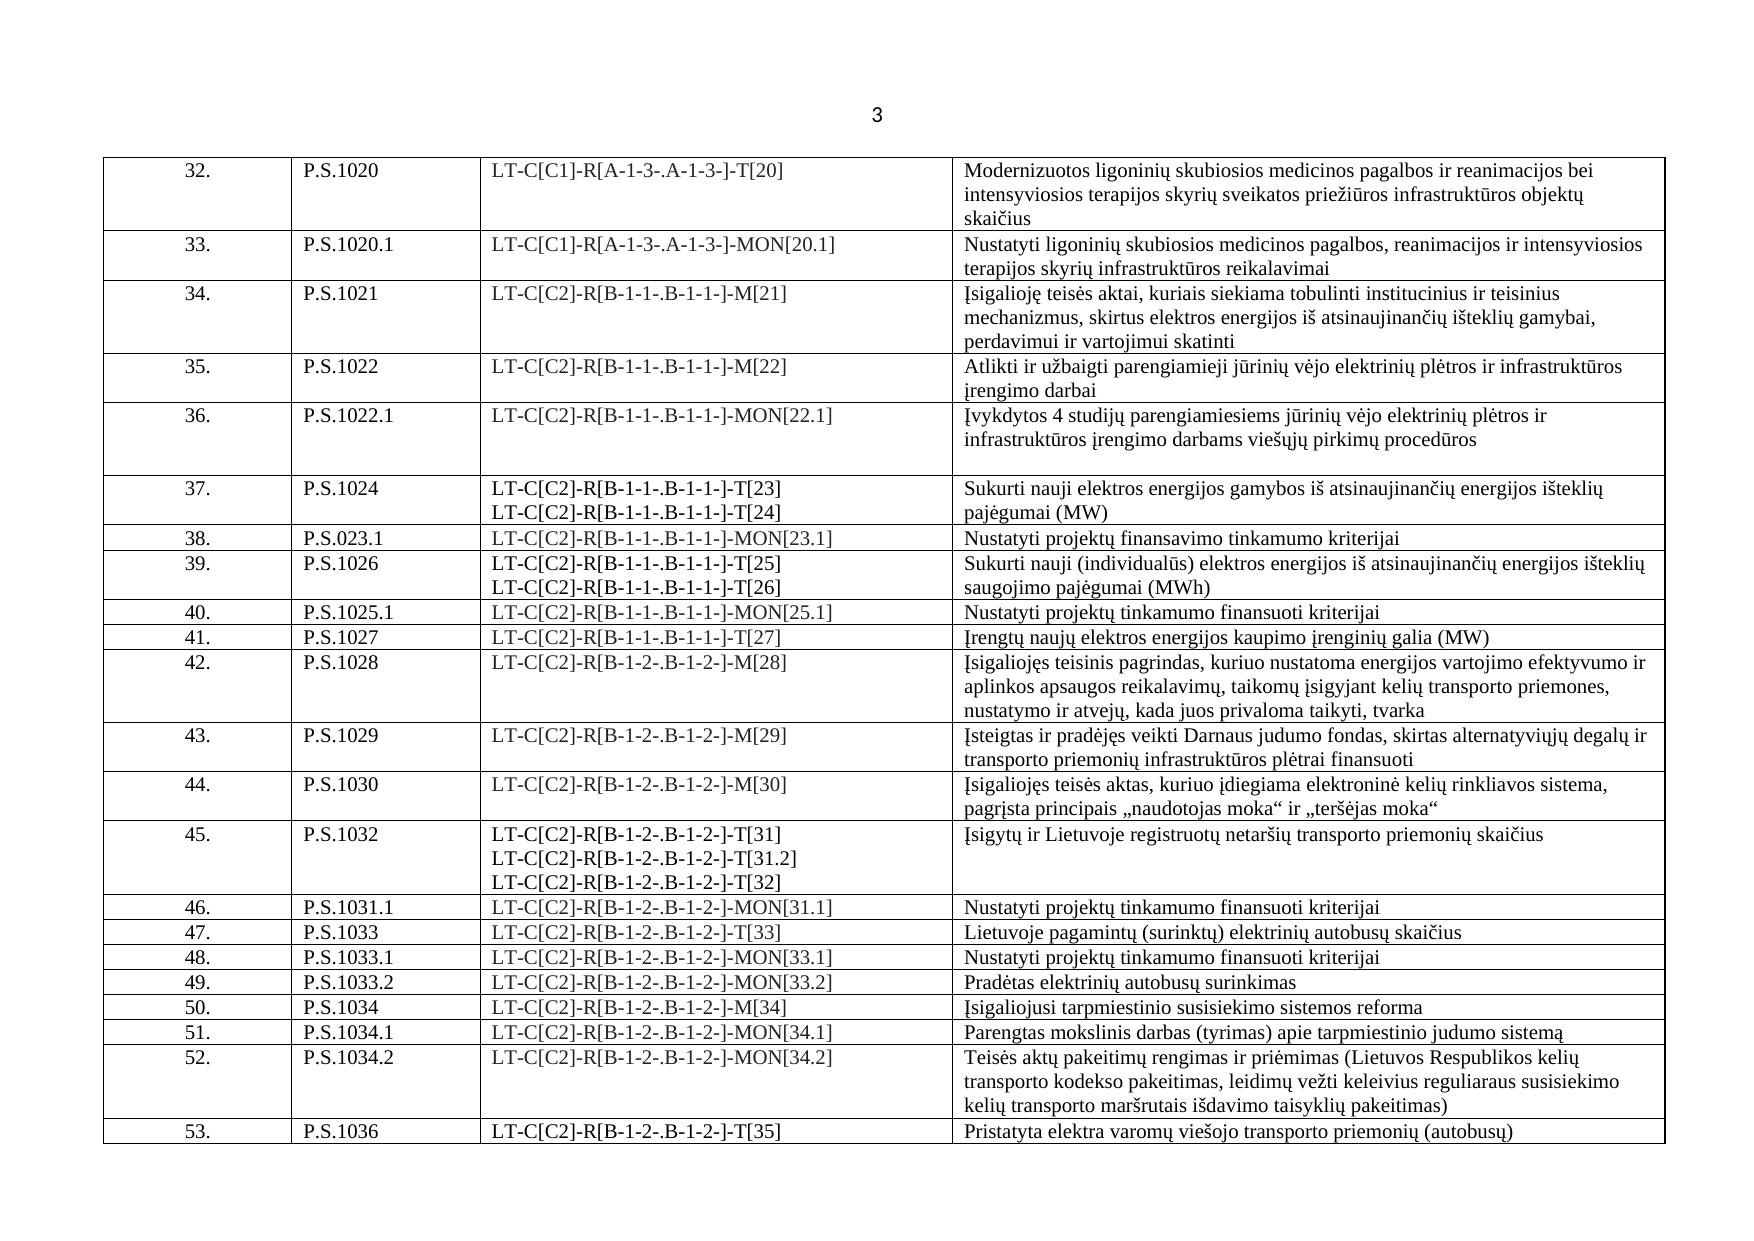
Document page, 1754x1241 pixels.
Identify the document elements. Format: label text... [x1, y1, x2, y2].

table_cell P.S.1026 [292, 551, 480, 599]
table_cell 44. [104, 772, 291, 820]
table_cell 35. [104, 354, 291, 402]
table_cell LT-C[C2]-R[B-1-2-.B-1-2-]-MON[34.1] [481, 1020, 952, 1044]
table_cell 39. [104, 551, 291, 599]
table_cell P.S.1025.1 [292, 600, 480, 624]
table_cell P.S.1027 [292, 625, 480, 649]
table_cell P.S.1034.2 [292, 1045, 480, 1117]
table_cell 36. [104, 403, 291, 475]
table_cell Lietuvoje pagamintų (surinktų) elektrinių autobusų skaičius [953, 920, 1664, 944]
table_cell 50. [104, 995, 291, 1019]
table_cell Nustatyti projektų tinkamumo finansuoti kriterijai [953, 895, 1664, 919]
table_cell LT-C[C2]-R[B-1-2-.B-1-2-]-M[29] [481, 723, 952, 771]
table_cell LT-C[C2]-R[B-1-1-.B-1-1-]-MON[25.1] [481, 600, 952, 624]
table_cell LT-C[C2]-R[B-1-2-.B-1-2-]-T[31] LT-C[C2]-R[B-1-2-.B-1-2-]-T[31.2] LT-C[C2]-R[B-1-2-.B-1-2-]-T[32] [481, 821, 952, 894]
table_cell 47. [104, 920, 291, 944]
table_cell Parengtas mokslinis darbas (tyrimas) apie tarpmiestinio judumo sistemą [953, 1020, 1664, 1044]
table_cell P.S.1031.1 [292, 895, 480, 919]
table_cell LT-C[C2]-R[B-1-1-.B-1-1-]-T[27] [481, 625, 952, 649]
table_cell LT-C[C2]-R[B-1-2-.B-1-2-]-M[34] [481, 995, 952, 1019]
table_cell 41. [104, 625, 291, 649]
table_cell 33. [104, 231, 291, 279]
table_cell LT-C[C2]-R[B-1-2-.B-1-2-]-M[28] [481, 650, 952, 722]
table_cell LT-C[C2]-R[B-1-2-.B-1-2-]-M[30] [481, 772, 952, 820]
table_cell LT-C[C2]-R[B-1-1-.B-1-1-]-MON[23.1] [481, 525, 952, 549]
table_cell Įvykdytos 4 studijų parengiamiesiems jūrinių vėjo elektrinių plėtros ir infrastruktūros įrengimo darbams viešųjų pirkimų procedūros [953, 403, 1664, 475]
table_cell Nustatyti projektų tinkamumo finansuoti kriterijai [953, 600, 1664, 624]
table_cell LT-C[C2]-R[B-1-2-.B-1-2-]-MON[33.1] [481, 945, 952, 969]
table_cell Pradėtas elektrinių autobusų surinkimas [953, 970, 1664, 994]
table_cell 52. [104, 1045, 291, 1117]
table_cell Įsteigtas ir pradėjęs veikti Darnaus judumo fondas, skirtas alternatyviųjų degalų ir transporto priemonių infrastruktūros plėtrai finansuoti [953, 723, 1664, 771]
table_cell 37. [104, 476, 291, 524]
table_cell 34. [104, 281, 291, 353]
table_cell Įsigytų ir Lietuvoje registruotų netaršių transporto priemonių skaičius [953, 821, 1664, 894]
table_cell LT-C[C2]-R[B-1-2-.B-1-2-]-T[33] [481, 920, 952, 944]
table_cell LT-C[C2]-R[B-1-1-.B-1-1-]-T[23] LT-C[C2]-R[B-1-1-.B-1-1-]-T[24] [481, 476, 952, 524]
table_cell P.S.1020.1 [292, 231, 480, 279]
table_cell Nustatyti projektų finansavimo tinkamumo kriterijai [953, 525, 1664, 549]
table_cell P.S.1030 [292, 772, 480, 820]
table_cell LT-C[C2]-R[B-1-1-.B-1-1-]-M[22] [481, 354, 952, 402]
table_cell P.S.1033.1 [292, 945, 480, 969]
table_cell Įsigaliojęs teisės aktas, kuriuo įdiegiama elektroninė kelių rinkliavos sistema, pagrįsta principais „naudotojas moka“ ir „teršėjas moka“ [953, 772, 1664, 820]
table_cell Modernizuotos ligoninių skubiosios medicinos pagalbos ir reanimacijos bei intensyviosios terapijos skyrių sveikatos priežiūros infrastruktūros objektų skaičius [953, 158, 1664, 230]
table_cell 46. [104, 895, 291, 919]
table_cell Įsigaliojusi tarpmiestinio susisiekimo sistemos reforma [953, 995, 1664, 1019]
table_cell Įrengtų naujų elektros energijos kaupimo įrenginių galia (MW) [953, 625, 1664, 649]
table_cell LT-C[C2]-R[B-1-1-.B-1-1-]-T[25] LT-C[C2]-R[B-1-1-.B-1-1-]-T[26] [481, 551, 952, 599]
table_cell P.S.1033.2 [292, 970, 480, 994]
table_cell 53. [104, 1119, 291, 1143]
table_cell Įsigalioję teisės aktai, kuriais siekiama tobulinti institucinius ir teisinius mechanizmus, skirtus elektros energijos iš atsinaujinančių išteklių gamybai, perdavimui ir vartojimui skatinti [953, 281, 1664, 353]
table_cell LT-C[C2]-R[B-1-2-.B-1-2-]-MON[34.2] [481, 1045, 952, 1117]
table_cell 38. [104, 525, 291, 549]
table_cell P.S.1020 [292, 158, 480, 230]
table_cell P.S.023.1 [292, 525, 480, 549]
table_cell LT-C[C1]-R[A-1-3-.A-1-3-]-MON[20.1] [481, 231, 952, 279]
table_cell Nustatyti projektų tinkamumo finansuoti kriterijai [953, 945, 1664, 969]
table_cell 49. [104, 970, 291, 994]
table_cell P.S.1033 [292, 920, 480, 944]
table_cell P.S.1029 [292, 723, 480, 771]
table_cell 32. [104, 158, 291, 230]
table_cell P.S.1034.1 [292, 1020, 480, 1044]
table_cell 42. [104, 650, 291, 722]
table_cell P.S.1024 [292, 476, 480, 524]
table_cell Atlikti ir užbaigti parengiamieji jūrinių vėjo elektrinių plėtros ir infrastruktūros įrengimo darbai [953, 354, 1664, 402]
table_cell Pristatyta elektra varomų viešojo transporto priemonių (autobusų) [953, 1119, 1664, 1143]
table_cell P.S.1022 [292, 354, 480, 402]
table_cell Teisės aktų pakeitimų rengimas ir priėmimas (Lietuvos Respublikos kelių transporto kodekso pakeitimas, leidimų vežti keleivius reguliaraus susisiekimo kelių transporto maršrutais išdavimo taisyklių pakeitimas) [953, 1045, 1664, 1117]
table_cell P.S.1022.1 [292, 403, 480, 475]
table_cell Įsigaliojęs teisinis pagrindas, kuriuo nustatoma energijos vartojimo efektyvumo ir aplinkos apsaugos reikalavimų, taikomų įsigyjant kelių transporto priemones, nustatymo ir atvejų, kada juos privaloma taikyti, tvarka [953, 650, 1664, 722]
table_cell 51. [104, 1020, 291, 1044]
table_cell Nustatyti ligoninių skubiosios medicinos pagalbos, reanimacijos ir intensyviosios terapijos skyrių infrastruktūros reikalavimai [953, 231, 1664, 279]
table_cell P.S.1034 [292, 995, 480, 1019]
table_cell P.S.1032 [292, 821, 480, 894]
table_cell LT-C[C2]-R[B-1-2-.B-1-2-]-T[35] [481, 1119, 952, 1143]
table_cell 43. [104, 723, 291, 771]
table_cell P.S.1028 [292, 650, 480, 722]
table_cell 45. [104, 821, 291, 894]
table_cell Sukurti nauji (individualūs) elektros energijos iš atsinaujinančių energijos išteklių saugojimo pajėgumai (MWh) [953, 551, 1664, 599]
table_cell LT-C[C2]-R[B-1-2-.B-1-2-]-MON[33.2] [481, 970, 952, 994]
table_cell LT-C[C1]-R[A-1-3-.A-1-3-]-T[20] [481, 158, 952, 230]
table_cell P.S.1021 [292, 281, 480, 353]
table_cell LT-C[C2]-R[B-1-1-.B-1-1-]-MON[22.1] [481, 403, 952, 475]
table_cell LT-C[C2]-R[B-1-2-.B-1-2-]-MON[31.1] [481, 895, 952, 919]
table_cell 40. [104, 600, 291, 624]
table_cell LT-C[C2]-R[B-1-1-.B-1-1-]-M[21] [481, 281, 952, 353]
table_cell 48. [104, 945, 291, 969]
table_cell P.S.1036 [292, 1119, 480, 1143]
table_cell Sukurti nauji elektros energijos gamybos iš atsinaujinančių energijos išteklių pajėgumai (MW) [953, 476, 1664, 524]
